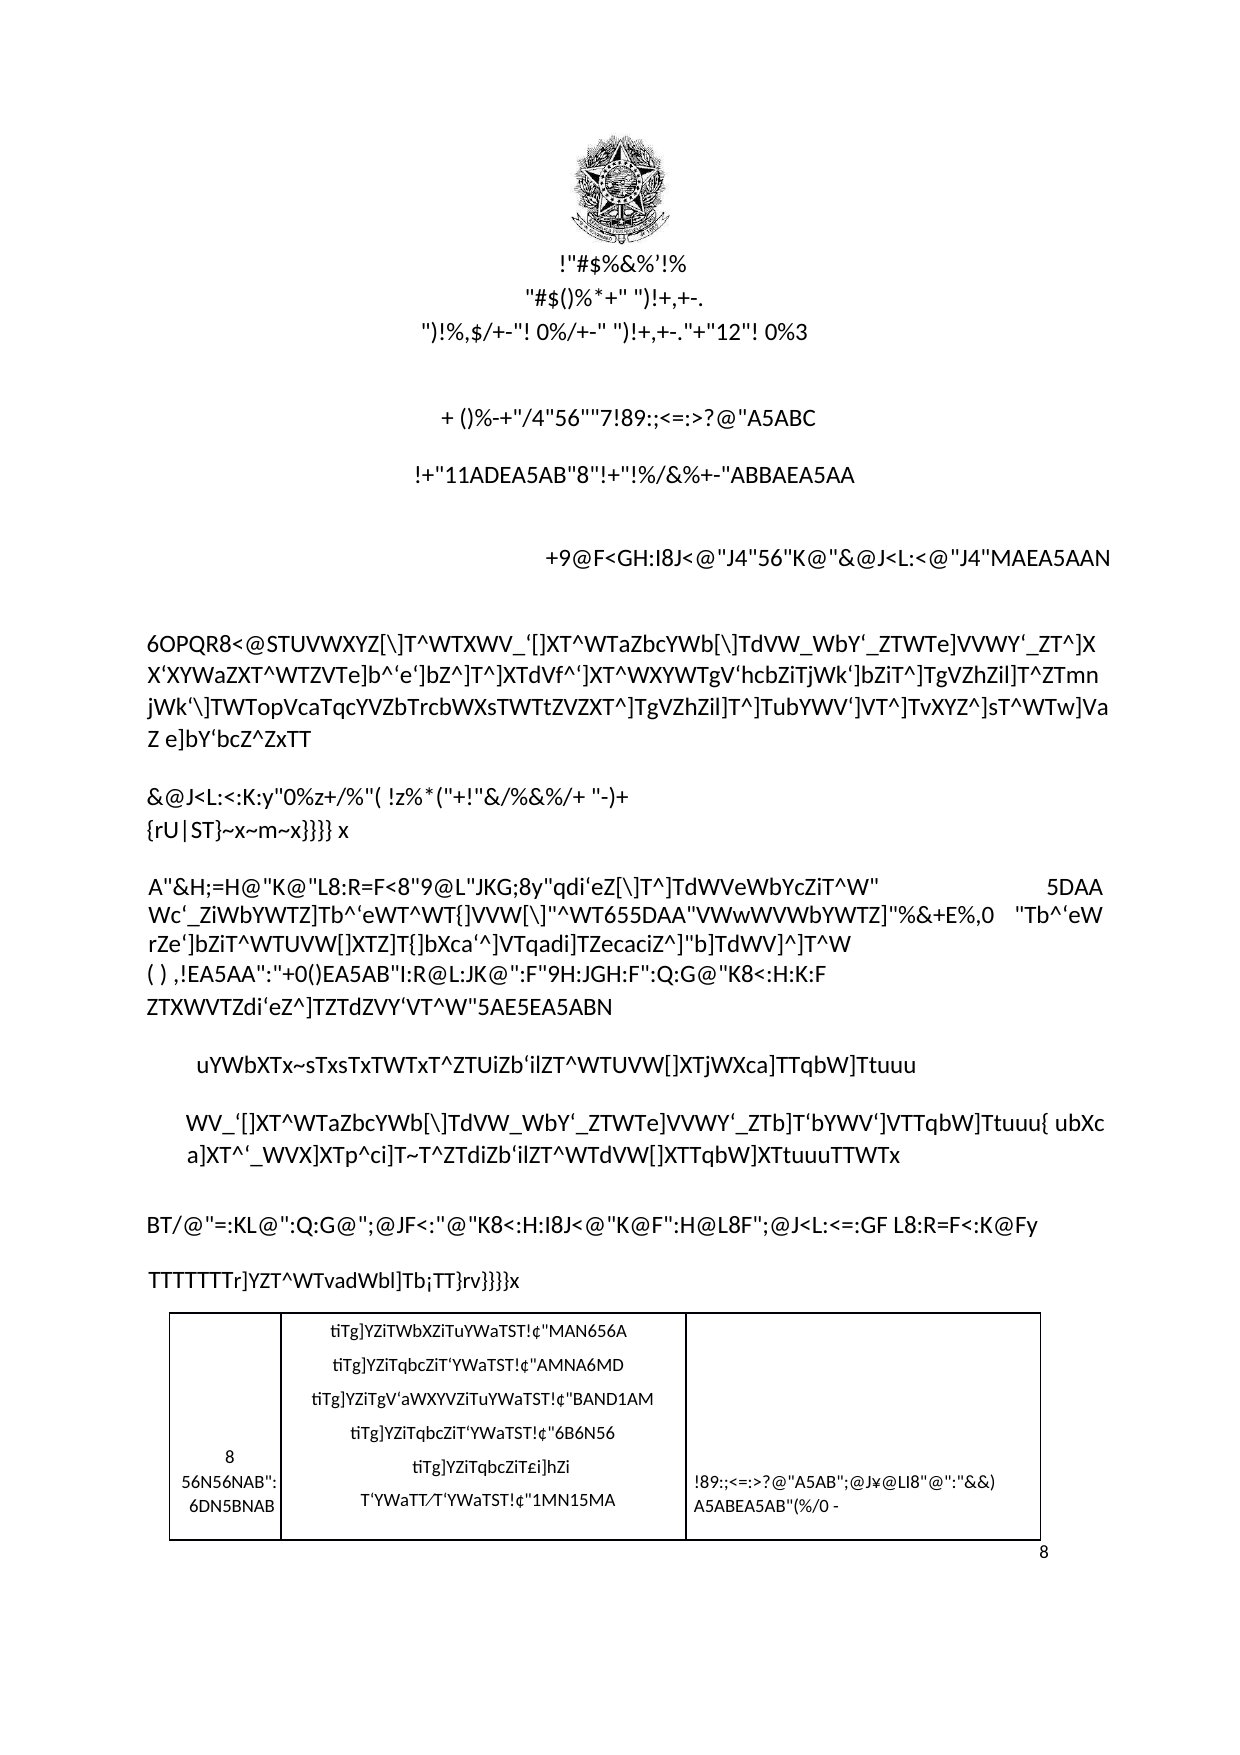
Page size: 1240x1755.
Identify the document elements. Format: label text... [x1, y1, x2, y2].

text {rU|ST}~x~m~x}}}} x [146, 814, 1111, 844]
text A"&H;=H@"K@"L8:R=F<8"9@L"JKG;8y"qdi‘eZ[\]T^]TdWVeWbYcZiT^W" 5DAA Wc‘_ZiWbYWTZ]Tb^‘eWT^WT{]VVW[\]"^WT655DAA"VWwWVWbYWTZ]"%&+E%,0 "Tb^‘eW rZe‘]bZiT^WTUVW[]XTZ]T{]bXca‘^]VTqadi]TZecaciZ^]"b]TdWV]^]T^W [148, 872, 1103, 958]
text + ()%-+"/4"56""7!89:;<=:>?@"A5ABC [158, 402, 1099, 432]
text 6OPQR8<@STUVWXYZ[\]T^WTXWV_‘[]XT^WTaZbcYWb[\]TdVW_WbY‘_ZTWTe]VVWY‘_ZT^]X X‘XYWaZXT^WTZVTe]b^‘e‘]bZ^]T^]XTdVf^‘]XT^WXYWTgV‘hcbZiTjWk‘]bZiT^]TgVZhZil]T^ZTmn jWk‘\]TWTopVcaTqcYVZbTrcbWXsTWTtZVZXT^]TgVZhZil]T^]TubYWV‘]VT^]TvXYZ^]sT^WTw]VaZ e]bY‘bcZ^ZxTT [146, 628, 1111, 753]
text &@J<L:<:K:y"0%z+/%"( !z%*("+!"&/%&%/+ "-)+ [146, 781, 1111, 812]
table_header tiTg]YZiTWbXZiTuYWaTST!¢"MAN656A tiTg]YZiTqbcZiT‘YWaTST!¢"AMNA6MD tiTg]YZiTgV‘aWXYVZiTuYWaTST!¢"BAND1AM tiTg]YZiTqbcZiT‘YWaTST!¢"6B6N56 tiTg]YZiTqbcZiT£i]hZi T‘YWaTT⁄T‘YWaTST!¢"1MN15MA [282, 1314, 685, 1539]
text ")!%,$/+-"! 0%/+-" ")!+,+-."+"12"! 0%3 [158, 316, 1071, 346]
subtitle +9@F<GH:I8J<@"J4"56"K@"&@J<L:<@"J4"MAEA5AAN [148, 542, 1111, 572]
table_header 8 56N56NAB": 6DN5BNAB [170, 1314, 280, 1539]
text BT/@"=:KL@":Q:G@";@JF<:"@"K8<:H:I8J<@"K@F":H@L8F";@J<L:<=:GF L8:R=F<:K@Fy [146, 1209, 1111, 1240]
text uYWbXTx~sTxsTxTWTxT^ZTUiZb‘ilZT^WTUVW[]XTjWXca]TTqbW]Ttuuu [196, 1049, 1111, 1080]
text 8 [148, 1541, 1048, 1563]
text !+"11ADEA5AB"8"!+"!%/&%+-"ABBAEA5AA [158, 459, 1111, 490]
text TTTTTTTr]YZT^WTvadWbl]Tb¡TT}rv}}}}x [148, 1264, 1111, 1294]
text "#$()%*+" ")!+,+-. [158, 282, 1070, 312]
table_header !89:;<=:>?@"A5AB";@J¥@LI8"@":"&&) A5ABEA5AB"(%/0 - [687, 1314, 1040, 1539]
text !"#$%&%’!% [158, 134, 1082, 278]
text ZTXWVTZdi‘eZ^]TZTdZVY‘VT^W"5AE5EA5ABN [146, 991, 1111, 1021]
text WV_‘[]XT^WTaZbcYWb[\]TdVW_WbY‘_ZTWTe]VVWY‘_ZTb]T‘bYWV‘]VTTqbW]Ttuuu{ ubXca]XT^‘_WVX]XTp^ci]T~T^ZTdiZb‘ilZT^WTdVW[]XTTqbW]XTtuuuTTWTx [186, 1108, 1111, 1170]
text ( ) ,!EA5AA":"+0()EA5AB"I:R@L:JK@":F"9H:JGH:F":Q:G@"K8<:H:K:F [146, 958, 1111, 989]
